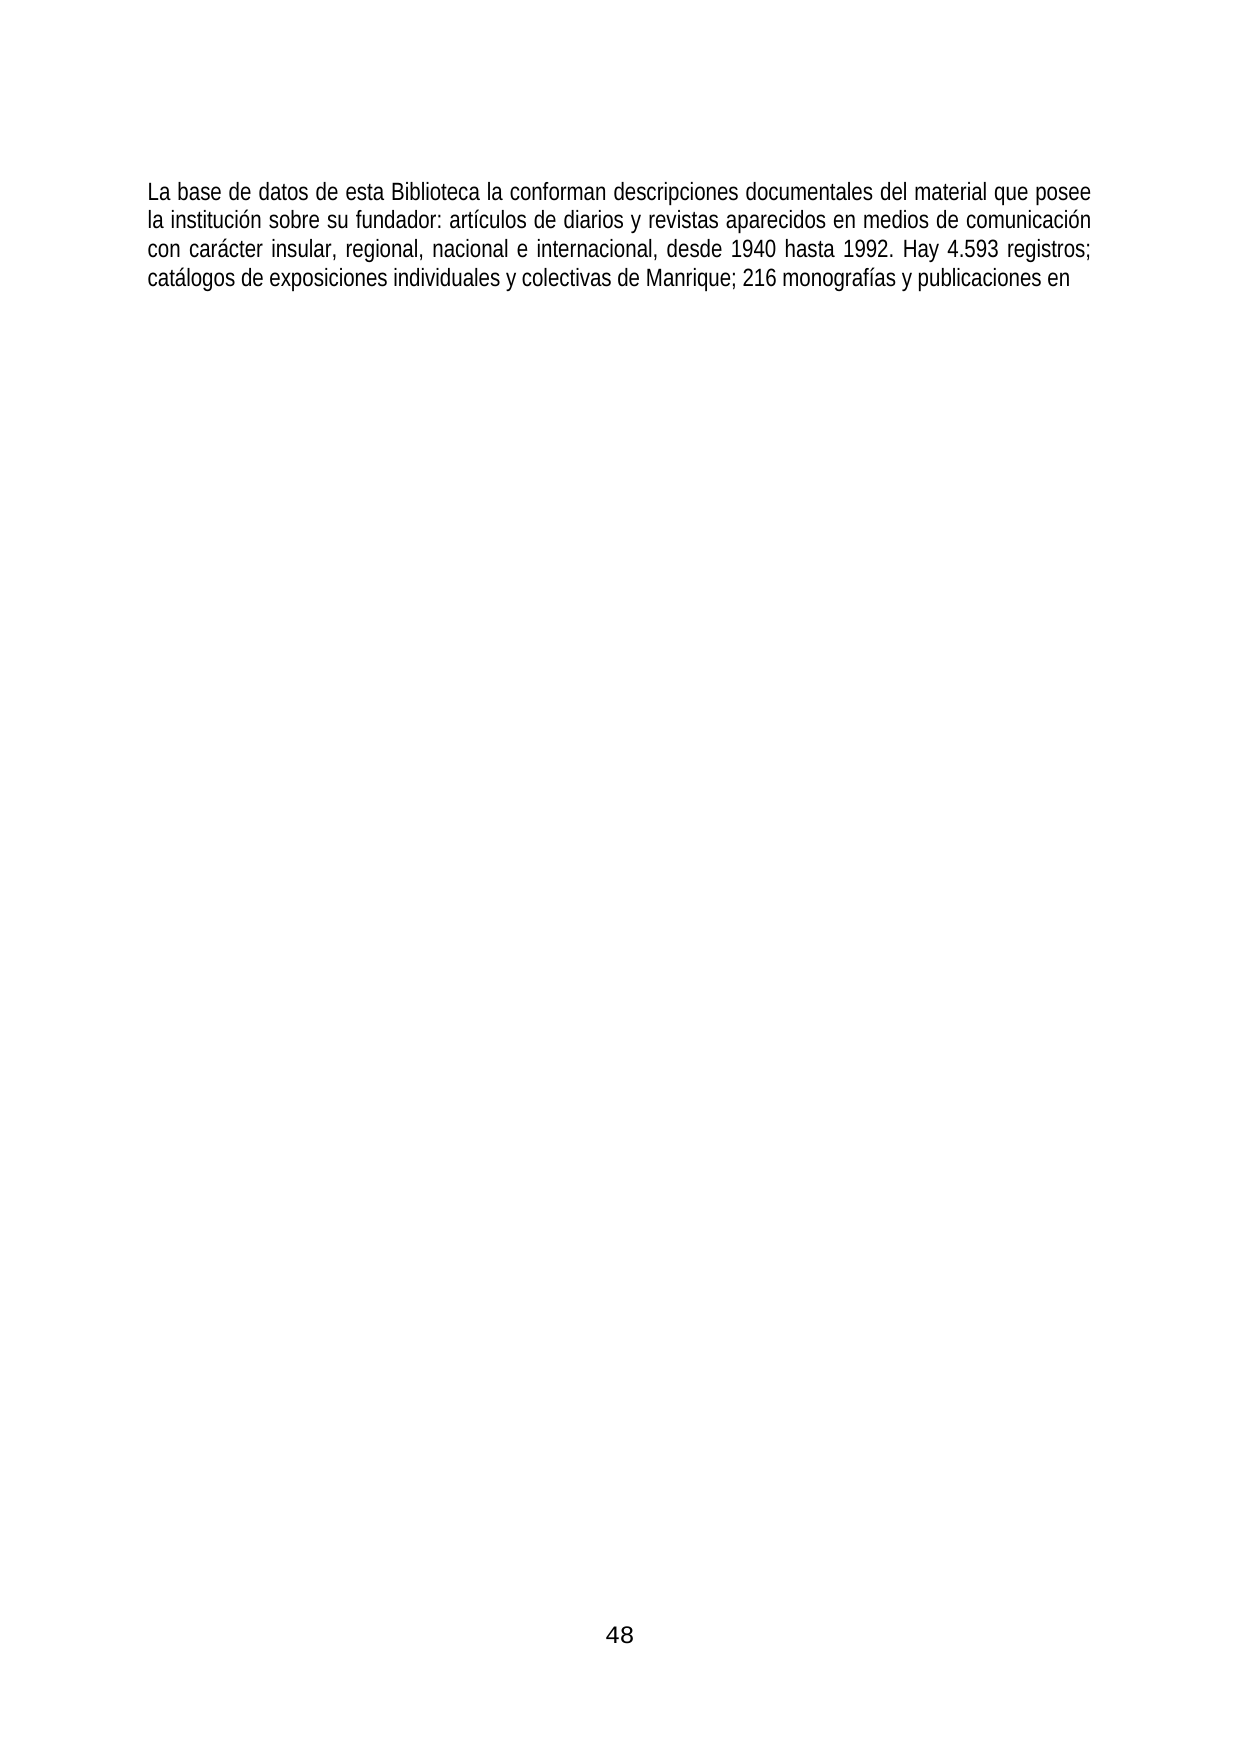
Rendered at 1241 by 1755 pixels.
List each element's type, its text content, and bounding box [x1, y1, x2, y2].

text La base de datos de esta Biblioteca la conforman descripciones documentales del material que posee la institución sobre su fundador: artículos de diarios y revistas aparecidos en medios de comunicación con carácter insular, regional, nacional e internacional, desde 1940 hasta 1992. Hay 4.593 registros; catálogos de exposiciones individuales y colectivas de Manrique; 216 monografías y publicaciones en [147, 177, 1093, 291]
